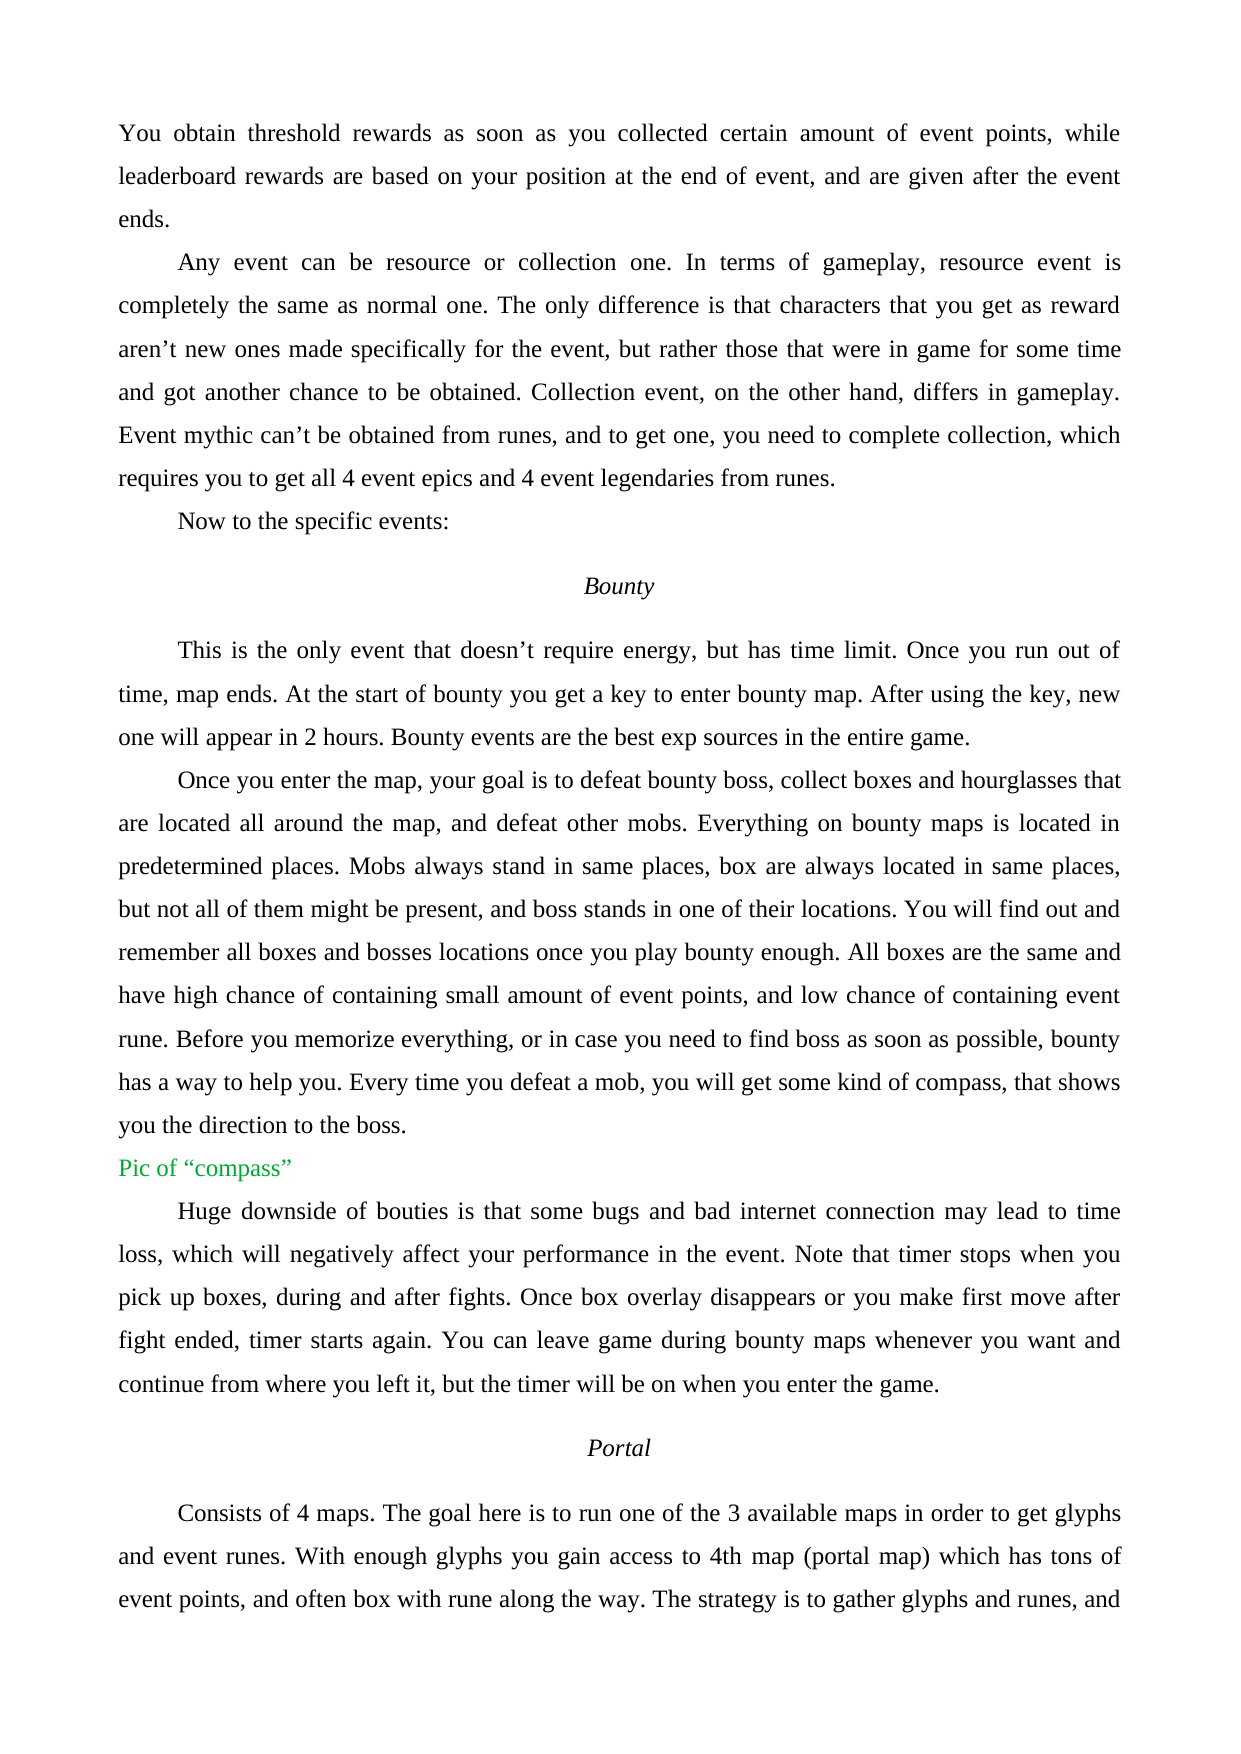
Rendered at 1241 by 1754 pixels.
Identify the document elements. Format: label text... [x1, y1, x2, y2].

text Any event can be resource or collection one. In terms of gameplay, resource event is completely the same as normal one. The only difference is that characters that you get as reward aren’t new ones made specifically for the event, but rather those that were in game for some time and got another chance to be obtained. Collection event, on the other hand, differs in gameplay. Event mythic can’t be obtained from runes, and to get one, you need to complete collection, which requires you to get all 4 event epics and 4 event legendaries from runes. [118, 247, 1122, 492]
text Pic of “compass” [118, 1153, 1122, 1182]
text This is the only event that doesn’t require energy, but has time limit. Once you run out of time, map ends. At the start of bounty you get a key to enter bounty map. After using the key, new one will appear in 2 hours. Bounty events are the best exp sources in the entire game. [118, 636, 1122, 751]
text Bounty [118, 571, 1122, 600]
text Now to the specific events: [118, 506, 1122, 535]
text Portal [118, 1433, 1122, 1462]
text Once you enter the map, your goal is to defeat bounty boss, collect boxes and hourglasses that are located all around the map, and defeat other mobs. Everything on bounty maps is located in predetermined places. Mobs always stand in same places, box are always located in same places, but not all of them might be present, and boss stands in one of their locations. You will find out and remember all boxes and bosses locations once you play bounty enough. All boxes are the same and have high chance of containing small amount of event points, and low chance of containing event rune. Before you memorize everything, or in case you need to find boss as soon as possible, bounty has a way to help you. Every time you defeat a mob, you will get some kind of compass, that shows you the direction to the boss. [118, 765, 1122, 1139]
text You obtain threshold rewards as soon as you collected certain amount of event points, while leaderboard rewards are based on your position at the end of event, and are given after the event ends. [118, 118, 1122, 233]
text Huge downside of bouties is that some bugs and bad internet connection may lead to time loss, which will negatively affect your performance in the event. Note that timer stops when you pick up boxes, during and after fights. Once box overlay disappears or you make first move after fight ended, timer starts again. You can leave game during bounty maps whenever you want and continue from where you left it, but the timer will be on when you enter the game. [118, 1196, 1122, 1397]
text Consists of 4 maps. The goal here is to run one of the 3 available maps in order to get glyphs and event runes. With enough glyphs you gain access to 4th map (portal map) which has tons of event points, and often box with rune along the way. The strategy is to gather glyphs and runes, and [118, 1498, 1122, 1613]
